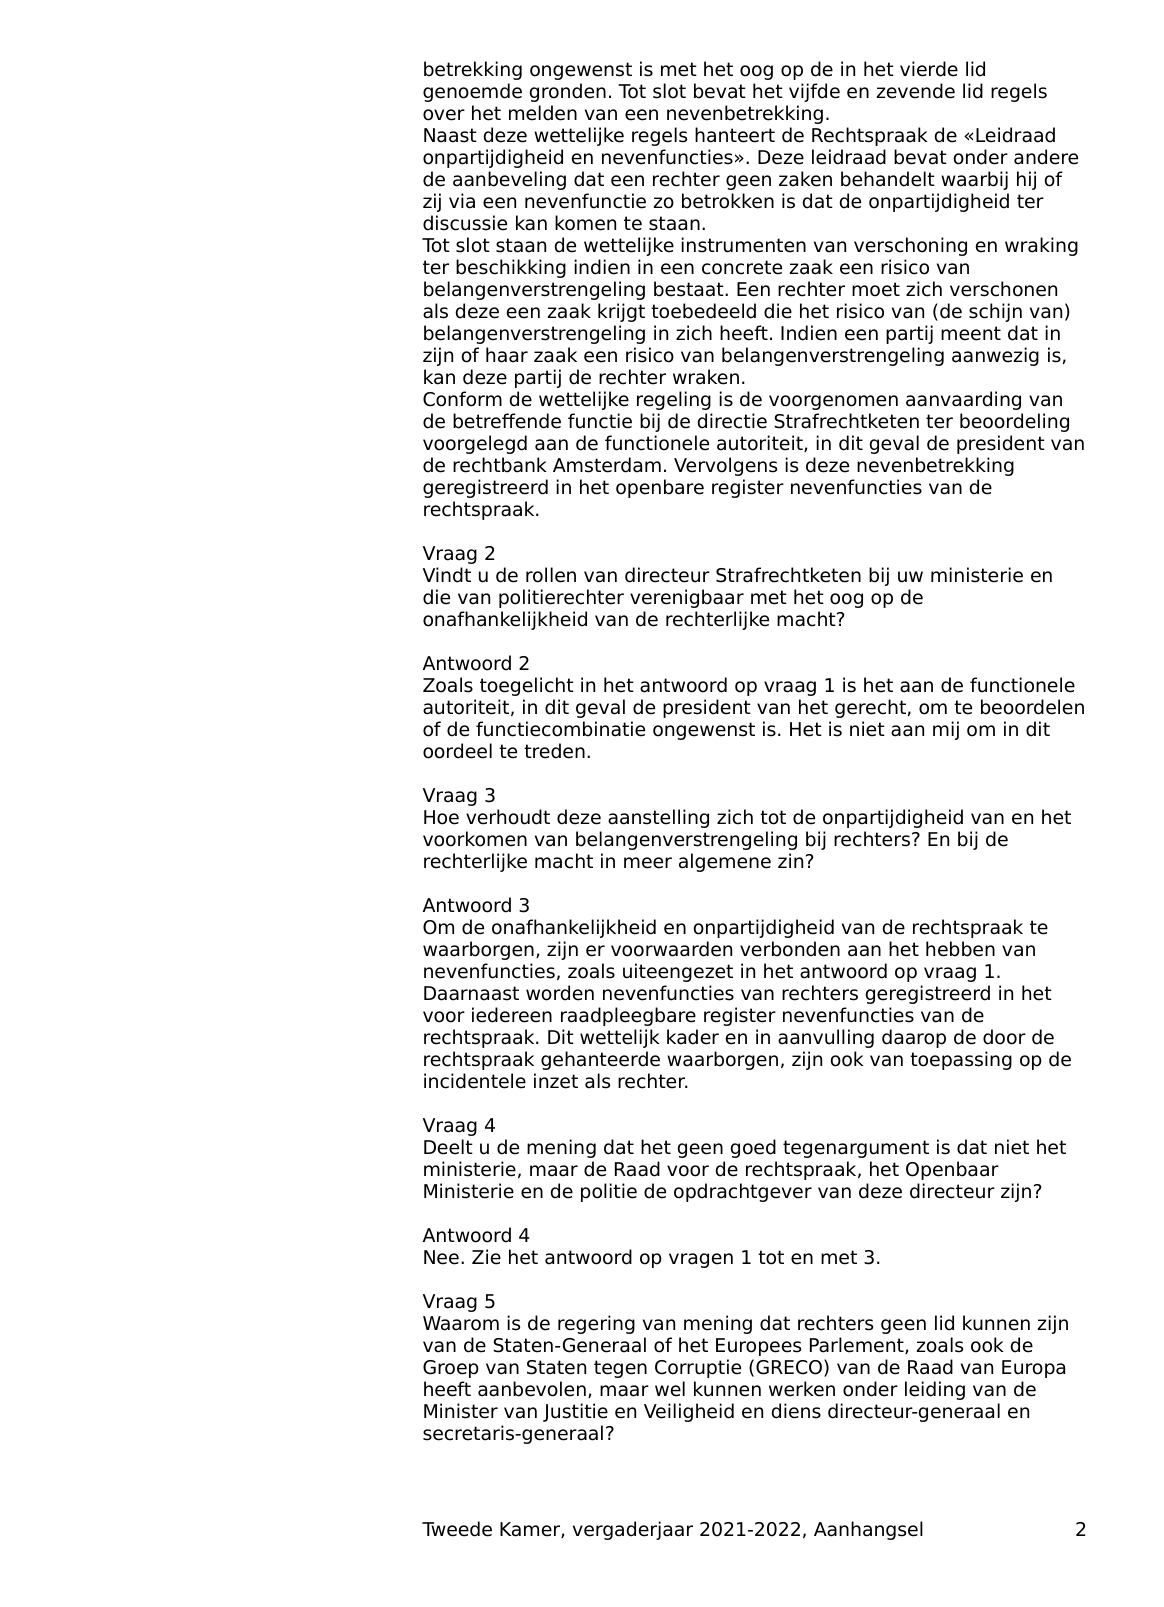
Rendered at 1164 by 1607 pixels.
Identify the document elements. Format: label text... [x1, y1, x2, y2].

text Conform de wettelijke regeling is de voorgenomen aanvaarding van de betreffende functie bij de directie Strafrechtketen ter beoordeling voorgelegd aan de functionele autoriteit, in dit geval de president van de rechtbank Amsterdam. Vervolgens is deze nevenbetrekking geregistreerd in het openbare register nevenfuncties van de rechtspraak. [422, 389, 1087, 521]
text Antwoord 3 [422, 895, 1087, 917]
text Antwoord 4 [422, 1225, 1087, 1247]
text Deelt u de mening dat het geen goed tegenargument is dat niet het ministerie, maar de Raad voor de rechtspraak, het Openbaar Ministerie en de politie de opdrachtgever van deze directeur zijn? [422, 1137, 1087, 1203]
text Vraag 2 [422, 543, 1087, 565]
text Vindt u de rollen van directeur Strafrechtketen bij uw ministerie en die van politierechter verenigbaar met het oog op de onafhankelijkheid van de rechterlijke macht? [422, 565, 1087, 631]
text Zoals toegelicht in het antwoord op vraag 1 is het aan de functionele autoriteit, in dit geval de president van het gerecht, om te beoordelen of de functiecombinatie ongewenst is. Het is niet aan mij om in dit oordeel te treden. [422, 675, 1087, 763]
text Hoe verhoudt deze aanstelling zich tot de onpartijdigheid van en het voorkomen van belangenverstrengeling bij rechters? En bij de rechterlijke macht in meer algemene zin? [422, 807, 1087, 873]
text Vraag 3 [422, 785, 1087, 807]
text Naast deze wettelijke regels hanteert de Rechtspraak de «Leidraad onpartijdigheid en nevenfuncties». Deze leidraad bevat onder andere de aanbeveling dat een rechter geen zaken behandelt waarbij hij of zij via een nevenfunctie zo betrokken is dat de onpartijdigheid ter discussie kan komen te staan. [422, 125, 1087, 235]
text Waarom is de regering van mening dat rechters geen lid kunnen zijn van de Staten-Generaal of het Europees Parlement, zoals ook de Groep van Staten tegen Corruptie (GRECO) van de Raad van Europa heeft aanbevolen, maar wel kunnen werken onder leiding van de Minister van Justitie en Veiligheid en diens directeur-generaal en secretaris-generaal? [422, 1313, 1087, 1445]
text Om de onafhankelijkheid en onpartijdigheid van de rechtspraak te waarborgen, zijn er voorwaarden verbonden aan het hebben van nevenfuncties, zoals uiteengezet in het antwoord op vraag 1. Daarnaast worden nevenfuncties van rechters geregistreerd in het voor iedereen raadpleegbare register nevenfuncties van de rechtspraak. Dit wettelijk kader en in aanvulling daarop de door de rechtspraak gehanteerde waarborgen, zijn ook van toepassing op de incidentele inzet als rechter. [422, 917, 1087, 1093]
text Tot slot staan de wettelijke instrumenten van verschoning en wraking ter beschikking indien in een concrete zaak een risico van belangenverstrengeling bestaat. Een rechter moet zich verschonen als deze een zaak krijgt toebedeeld die het risico van (de schijn van) belangenverstrengeling in zich heeft. Indien een partij meent dat in zijn of haar zaak een risico van belangenverstrengeling aanwezig is, kan deze partij de rechter wraken. [422, 235, 1087, 389]
text Vraag 4 [422, 1115, 1087, 1137]
text Nee. Zie het antwoord op vragen 1 tot en met 3. [422, 1247, 1087, 1269]
text Antwoord 2 [422, 653, 1087, 675]
text Vraag 5 [422, 1291, 1087, 1313]
text betrekking ongewenst is met het oog op de in het vierde lid genoemde gronden. Tot slot bevat het vijfde en zevende lid regels over het melden van een nevenbetrekking. [422, 59, 1087, 125]
